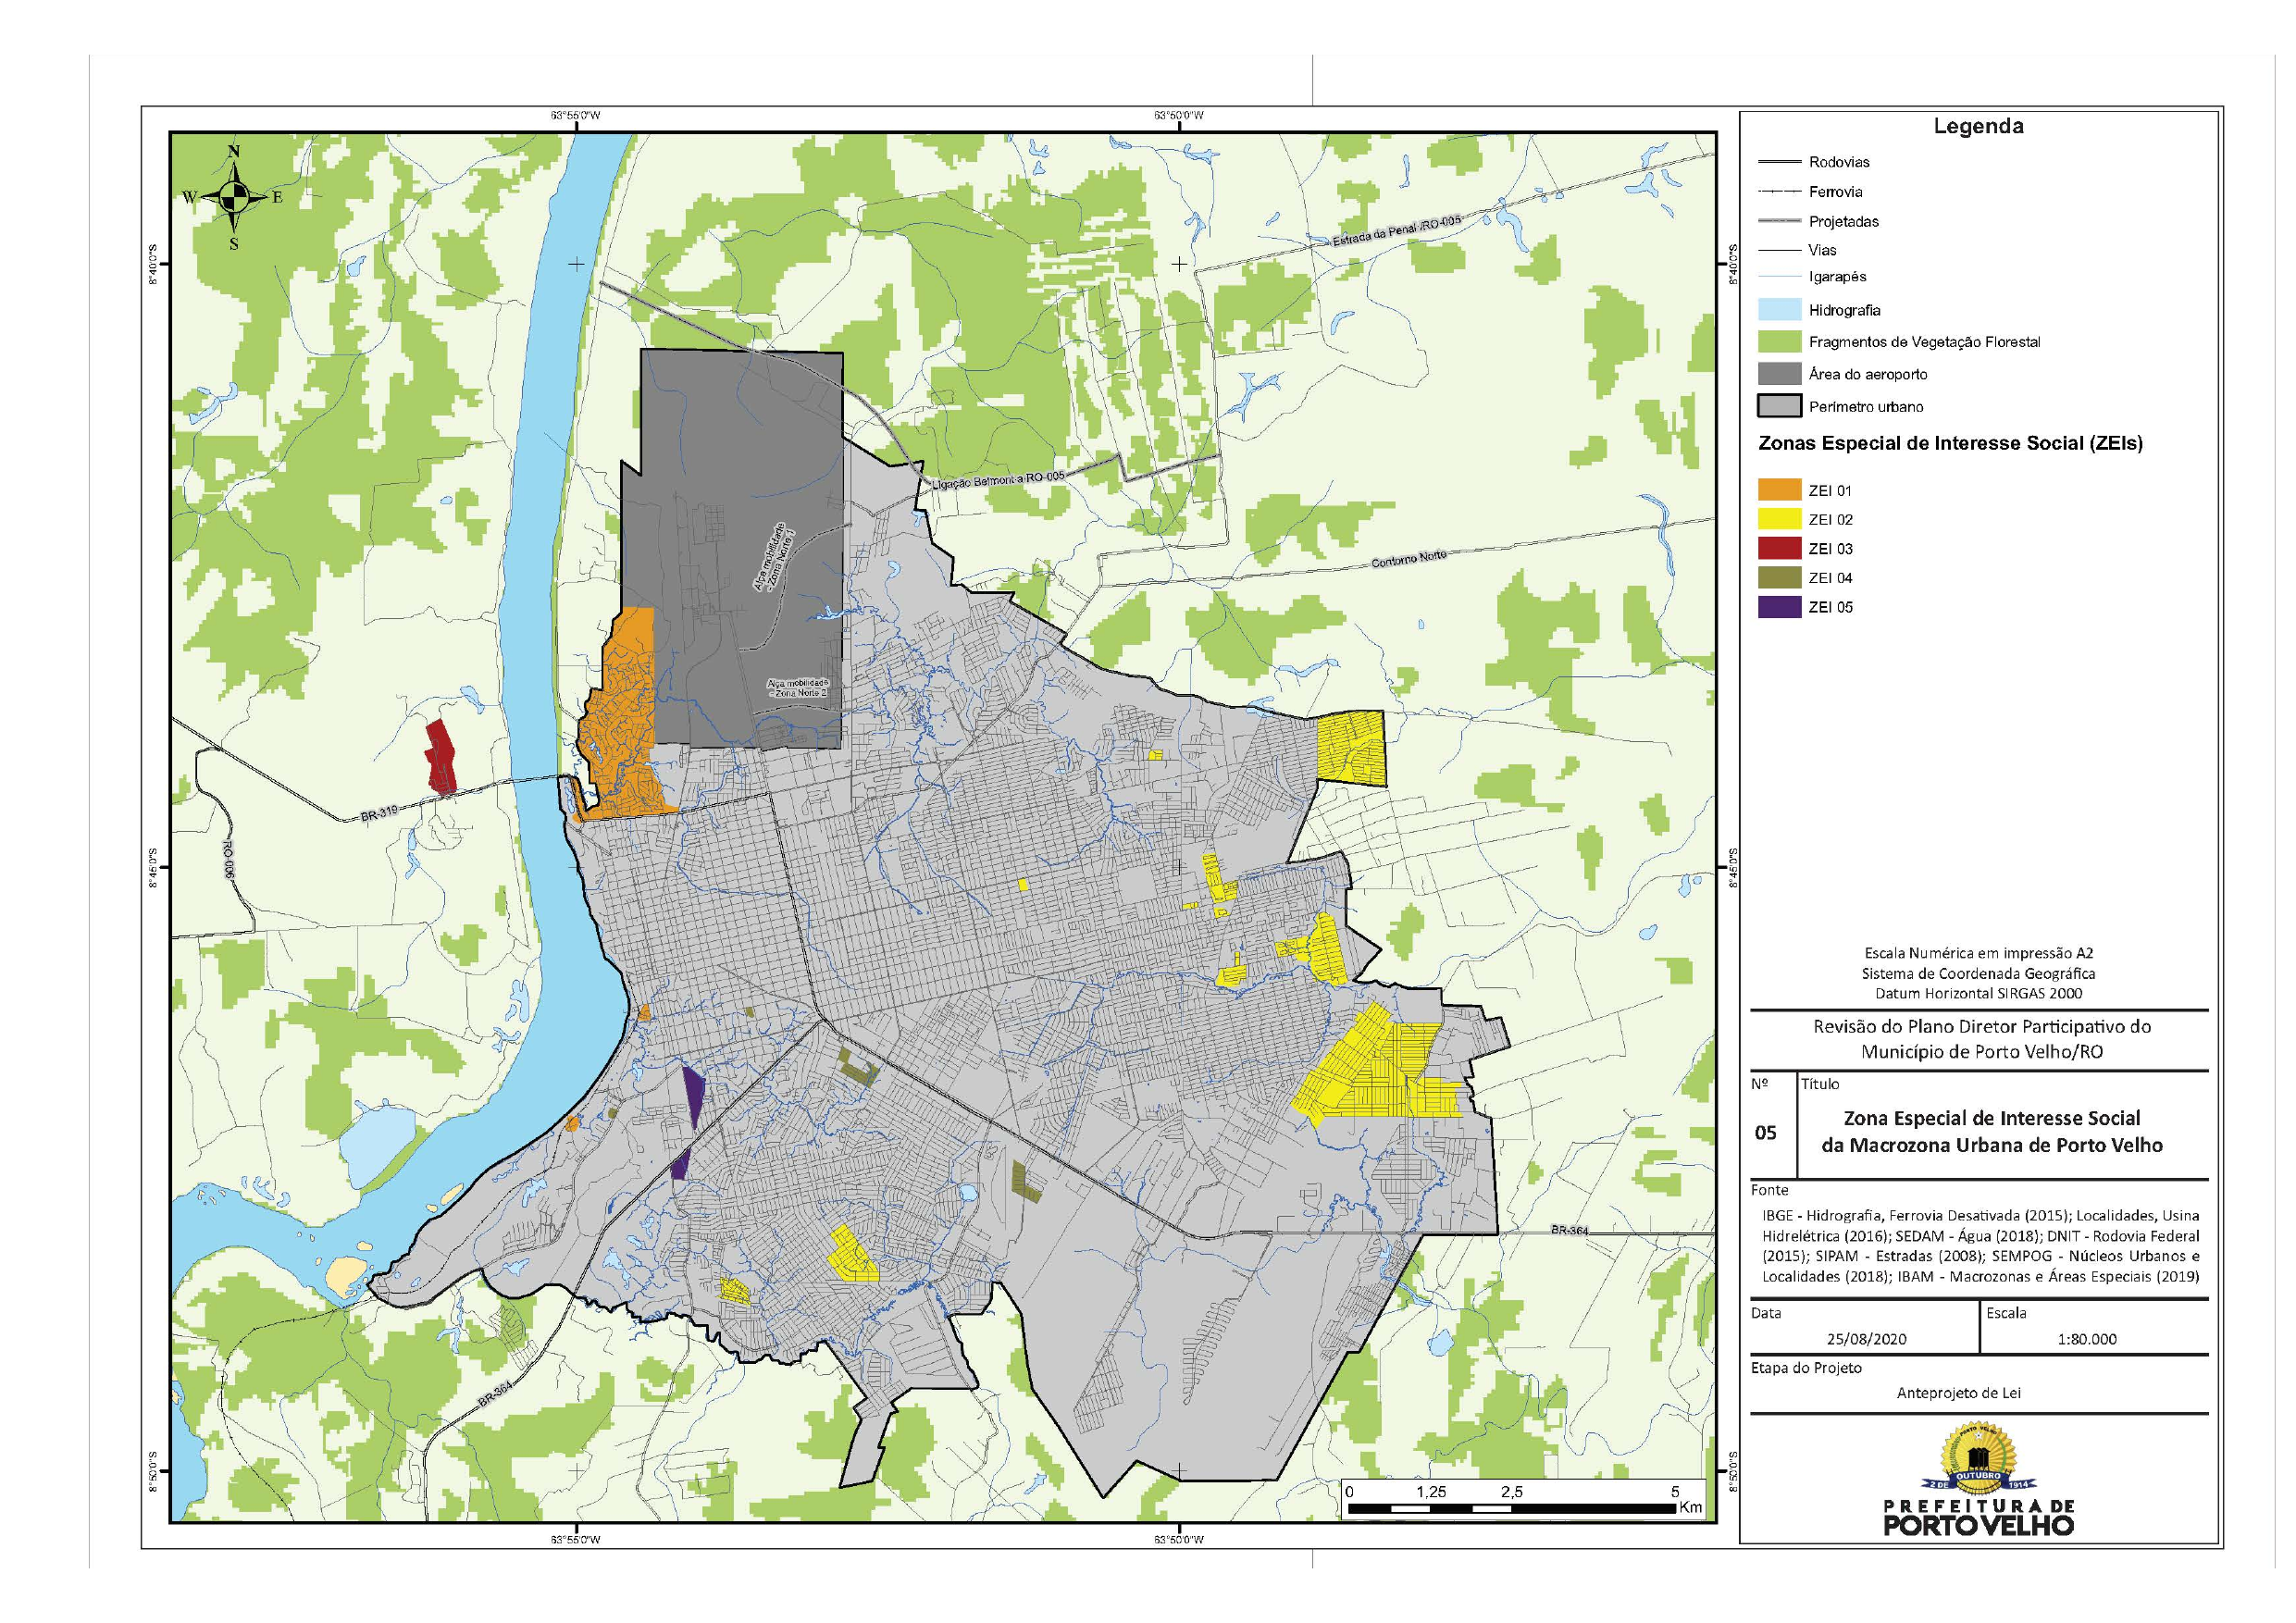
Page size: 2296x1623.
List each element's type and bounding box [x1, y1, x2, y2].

picture [89, 55, 2276, 1568]
